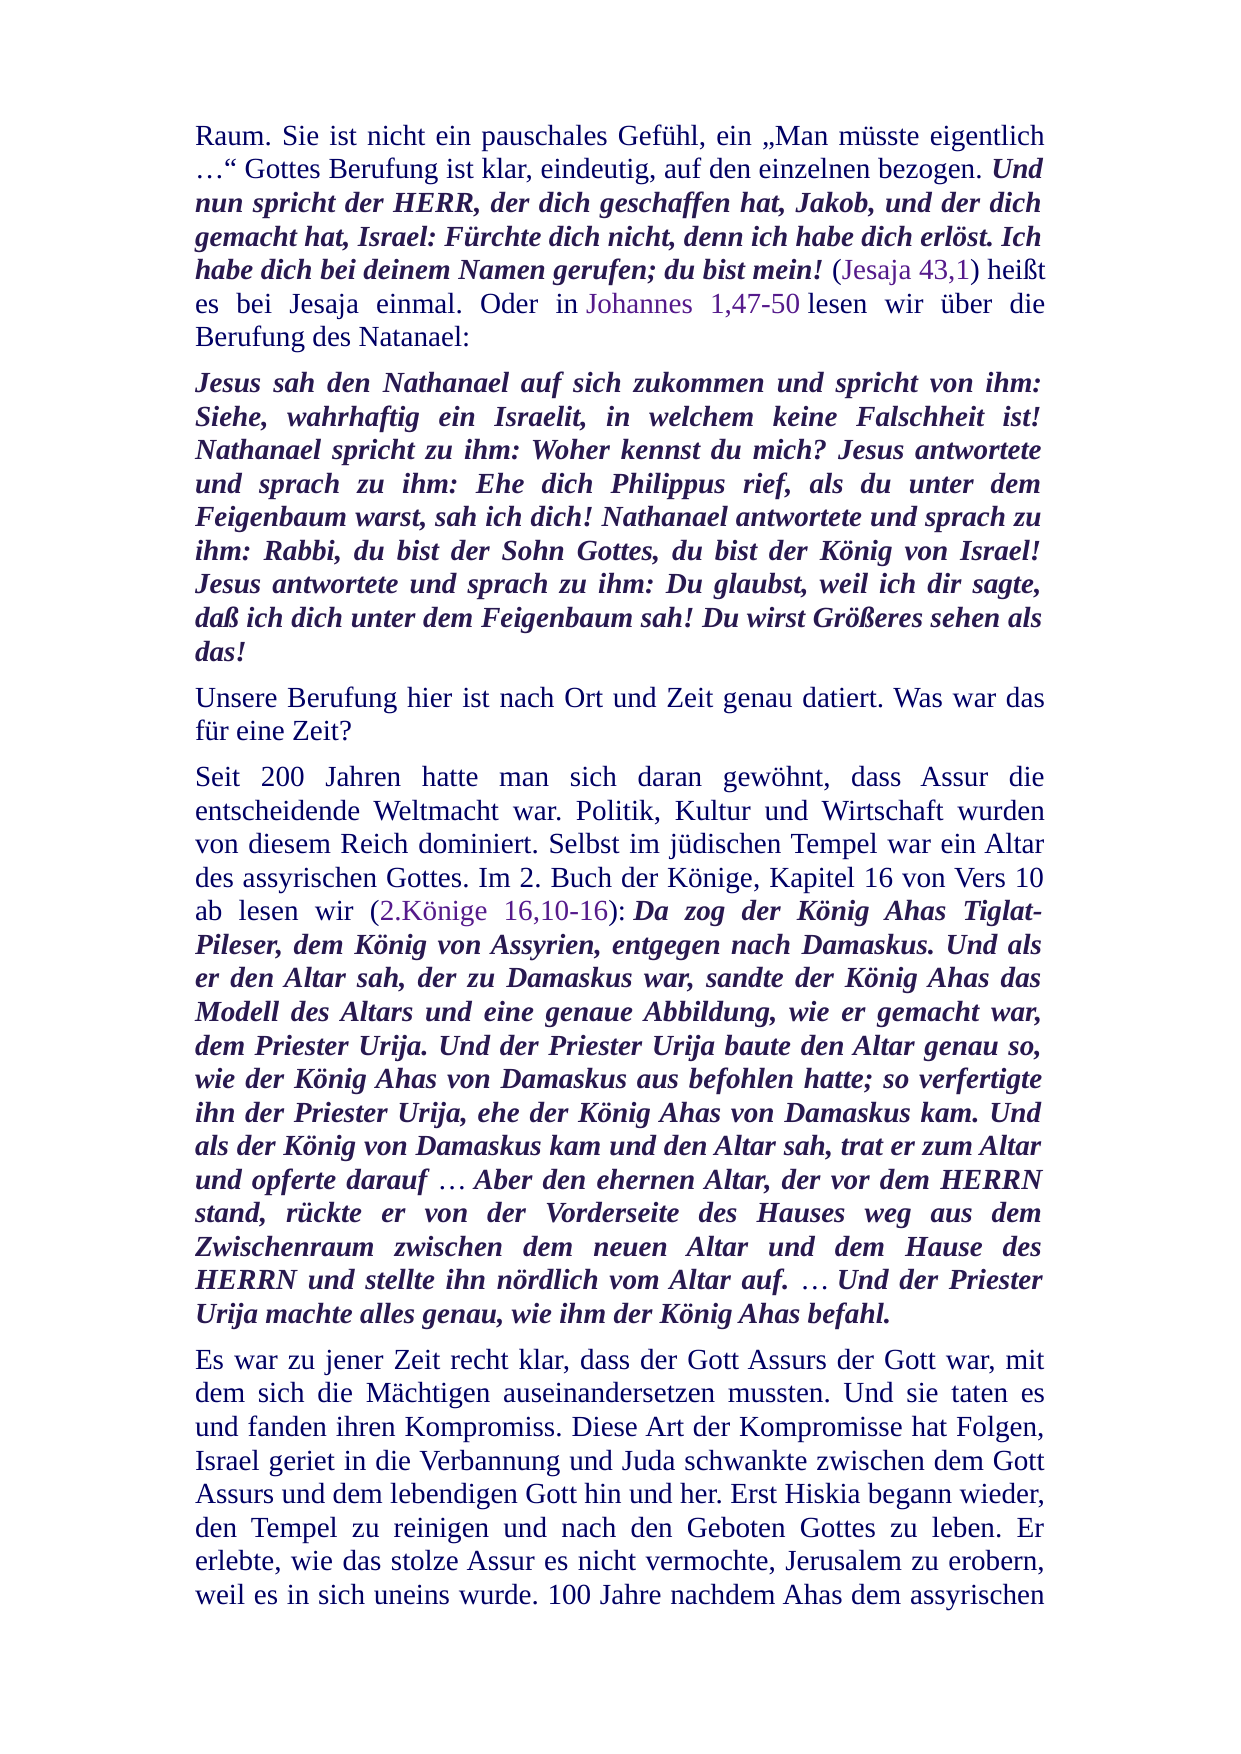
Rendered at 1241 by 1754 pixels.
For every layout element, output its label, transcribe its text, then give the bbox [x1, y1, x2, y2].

text Jesus sah den Nathanael auf sich zukommen und spricht von ihm: Siehe, wahrhaftig ein Israelit, in welchem keine Falschheit ist! Nathanael spricht zu ihm: Woher kennst du mich? Jesus antwortete und sprach zu ihm: Ehe dich Philippus rief, als du unter dem Feigenbaum warst, sah ich dich! Nathanael antwortete und sprach zu ihm: Rabbi, du bist der Sohn Gottes, du bist der König von Israel! Jesus antwortete und sprach zu ihm: Du glaubst, weil ich dir sagte, daß ich dich unter dem Feigenbaum sah! Du wirst Größeres sehen als das! [195, 365, 1046, 667]
text Unsere Berufung hier ist nach Ort und Zeit genau datiert. Was war das für eine Zeit? [195, 680, 1046, 747]
text Raum. Sie ist nicht ein pauschales Gefühl, ein „Man müsste eigentlich …“ Gottes Berufung ist klar, eindeutig, auf den einzelnen bezogen. Und nun spricht der HERR, der dich geschaffen hat, Jakob, und der dich gemacht hat, Israel: Fürchte dich nicht, denn ich habe dich erlöst. Ich habe dich bei deinem Namen gerufen; du bist mein! (Jesaja 43,1) heißt es bei Jesaja einmal. Oder in Johannes 1,47-50 lesen wir über die Berufung des Natanael: [195, 118, 1046, 353]
text Es war zu jener Zeit recht klar, dass der Gott Assurs der Gott war, mit dem sich die Mächtigen auseinandersetzen mussten. Und sie taten es und fanden ihren Kompromiss. Diese Art der Kompromisse hat Folgen, Israel geriet in die Verbannung und Juda schwankte zwischen dem Gott Assurs und dem lebendigen Gott hin und her. Erst Hiskia begann wieder, den Tempel zu reinigen und nach den Geboten Gottes zu leben. Er erlebte, wie das stolze Assur es nicht vermochte, Jerusalem zu erobern, weil es in sich uneins wurde. 100 Jahre nachdem Ahas dem assyrischen [195, 1342, 1046, 1610]
text Seit 200 Jahren hatte man sich daran gewöhnt, dass Assur die entscheidende Weltmacht war. Politik, Kultur und Wirtschaft wurden von diesem Reich dominiert. Selbst im jüdischen Tempel war ein Altar des assyrischen Gottes. Im 2. Buch der Könige, Kapitel 16 von Vers 10 ab lesen wir (2.Könige 16,10-16): Da zog der König Ahas Tiglat-Pileser, dem König von Assyrien, entgegen nach Damaskus. Und als er den Altar sah, der zu Damaskus war, sandte der König Ahas das Modell des Altars und eine genaue Abbildung, wie er gemacht war, dem Priester Urija. Und der Priester Urija baute den Altar genau so, wie der König Ahas von Damaskus aus befohlen hatte; so verfertigte ihn der Priester Urija, ehe der König Ahas von Damaskus kam. Und als der König von Damaskus kam und den Altar sah, trat er zum Altar und opferte darauf … Aber den ehernen Altar, der vor dem HERRN stand, rückte er von der Vorderseite des Hauses weg aus dem Zwischenraum zwischen dem neuen Altar und dem Hause des HERRN und stellte ihn nördlich vom Altar auf. … Und der Priester Urija machte alles genau, wie ihm der König Ahas befahl. [195, 759, 1046, 1329]
